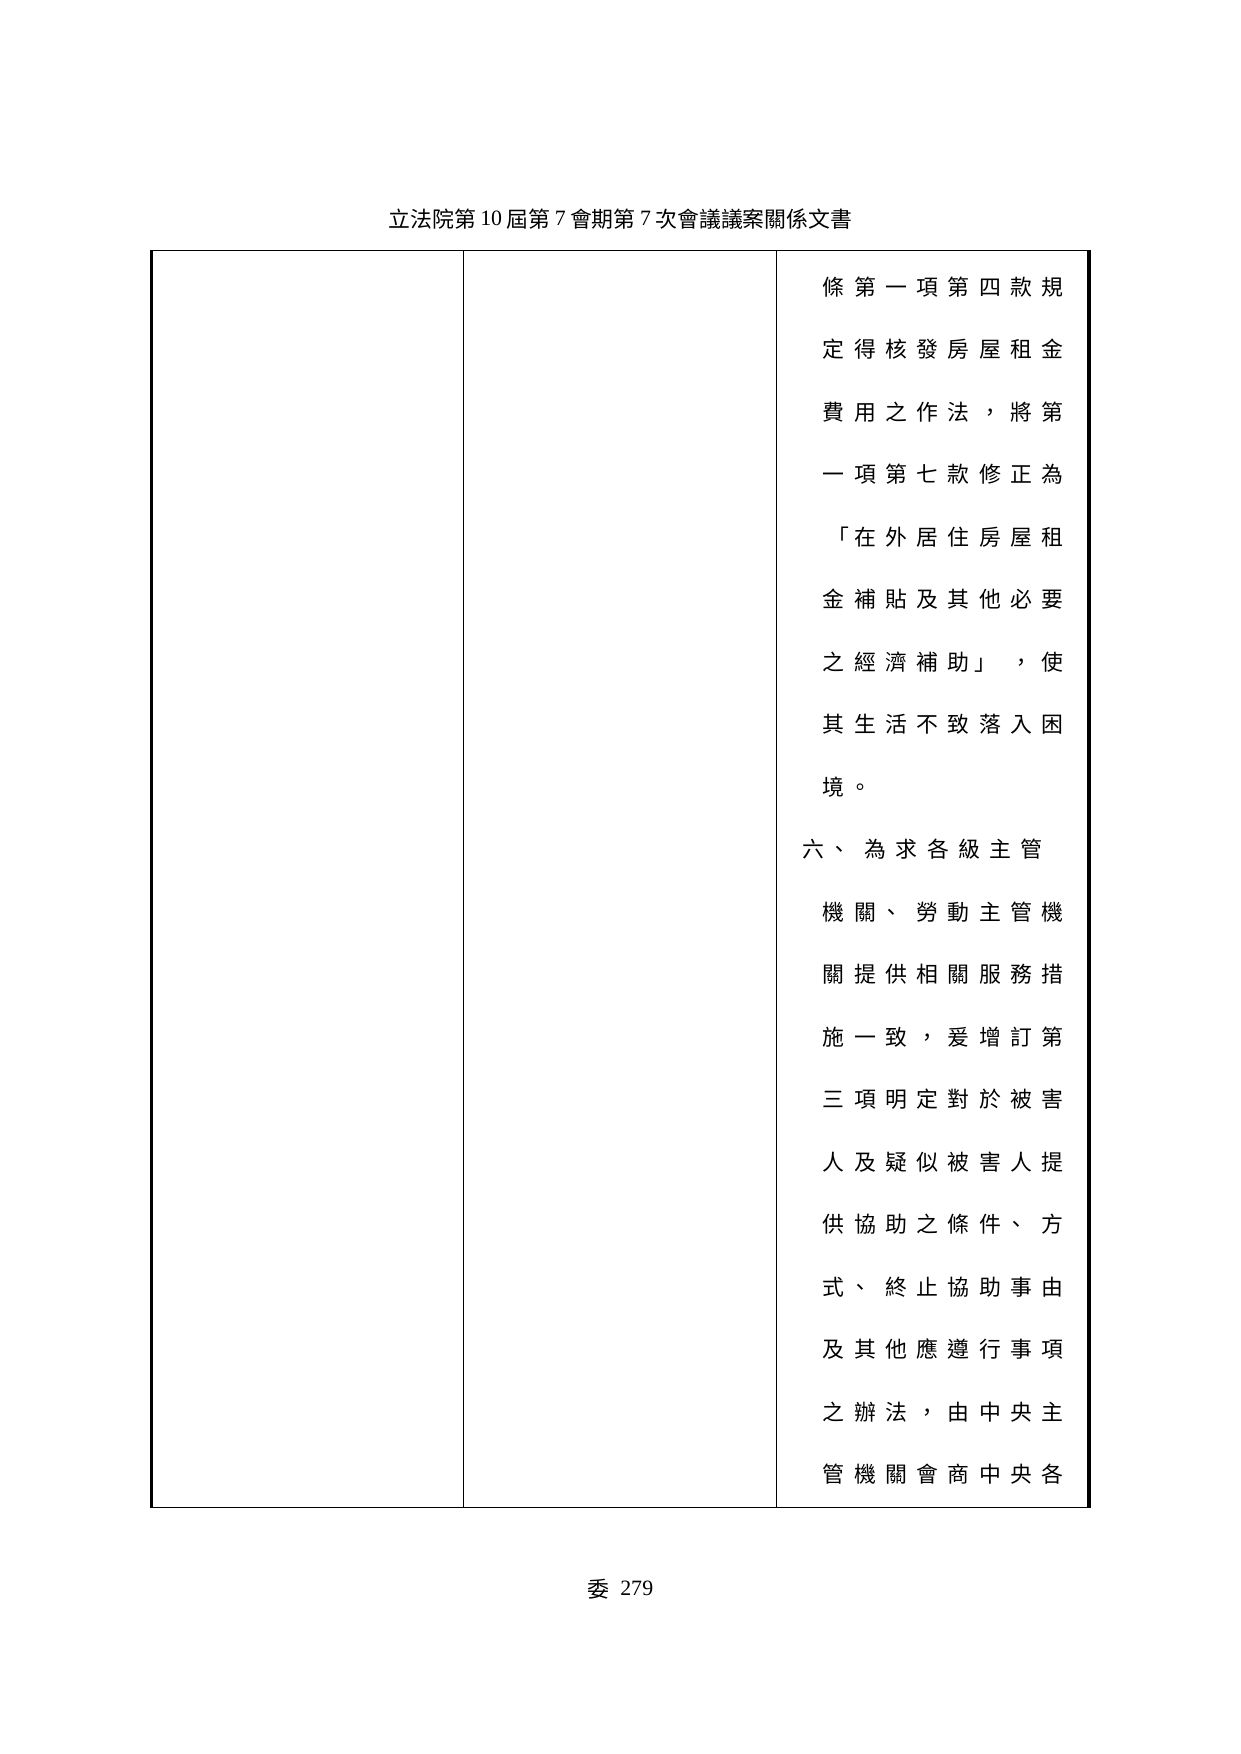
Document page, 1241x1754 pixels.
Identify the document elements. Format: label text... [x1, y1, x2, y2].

table_cell 條第一項第四款規定得核發房屋租金費用之作法，將第一項第七款修正為「在外居住房屋租金補貼及其他必要之經濟補助」，使其生活不致落入困境。 六、為求各級主管機關、勞動主管機關提供相關服務措施一致，爰增訂第三項明定對於被害人及疑似被害人提供協助之條件、方式、終止協助事由及其他應遵行事項之辦法，由中央主管機關會商中央各 [777, 251, 1087, 1507]
table_cell [153, 251, 463, 1507]
table_cell [464, 251, 776, 1507]
